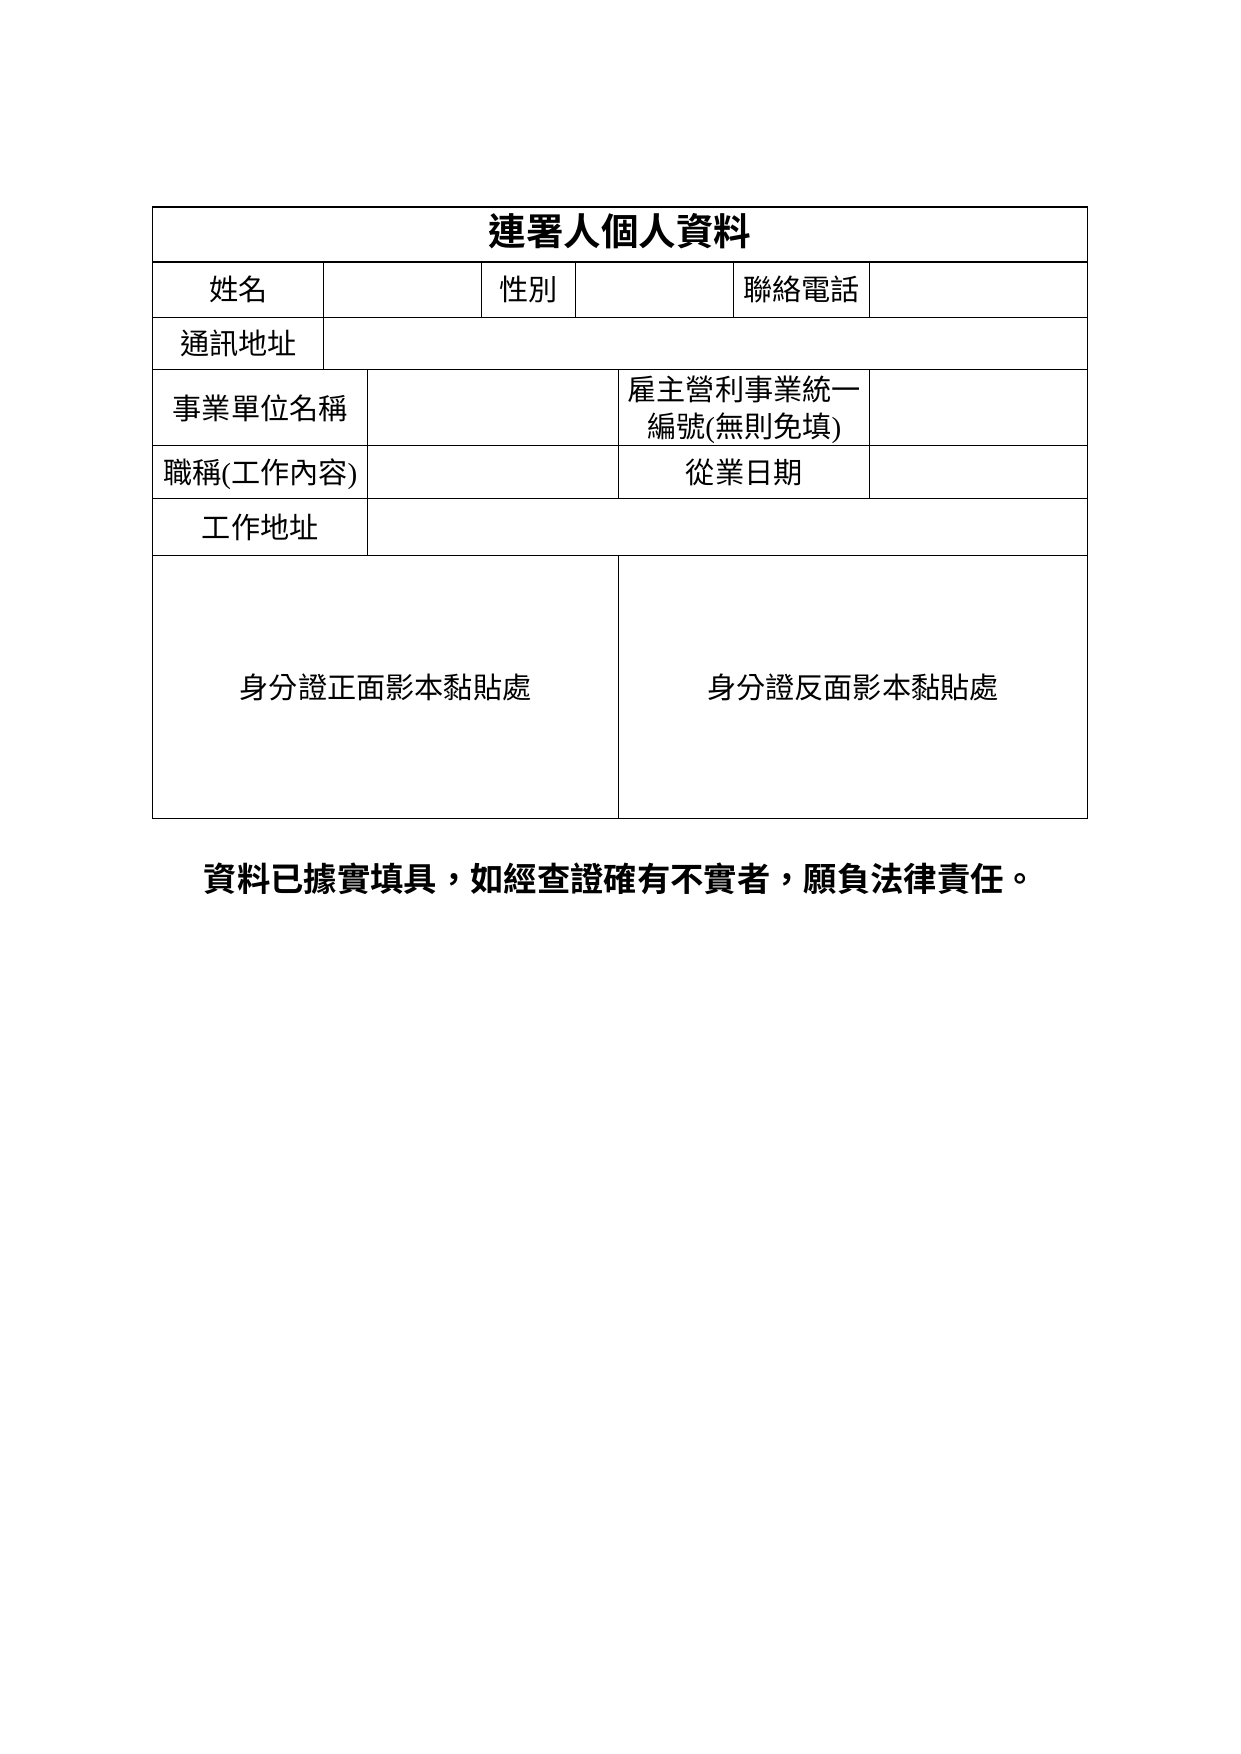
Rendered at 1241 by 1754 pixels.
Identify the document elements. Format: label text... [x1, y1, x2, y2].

table_cell [576, 263, 733, 317]
table_cell 性別 [482, 263, 575, 317]
table_cell [870, 370, 1087, 445]
table_cell 從業日期 [619, 446, 869, 498]
table_cell [368, 499, 1087, 555]
table_cell 身分證反面影本黏貼處 [619, 556, 1087, 818]
table_cell 身分證正面影本黏貼處 [153, 556, 618, 818]
table_cell 姓名 [153, 263, 323, 317]
table_cell [368, 446, 618, 498]
table_cell 工作地址 [153, 499, 367, 555]
table_cell 聯絡電話 [734, 263, 869, 317]
text 資料已據實填具，如經查證確有不實者，願負法律責任。 [187, 819, 1053, 914]
table_cell 雇主營利事業統一編號(無則免填) [619, 370, 869, 445]
table_cell [324, 263, 481, 317]
table_cell [870, 446, 1087, 498]
table_cell 事業單位名稱 [153, 370, 367, 445]
table_cell [368, 370, 618, 445]
table_cell 職稱(工作內容) [153, 446, 367, 498]
table_cell [870, 263, 1087, 317]
table_cell 通訊地址 [153, 318, 323, 369]
table_cell [324, 318, 1087, 369]
table_header 連署人個人資料 [153, 208, 1087, 261]
